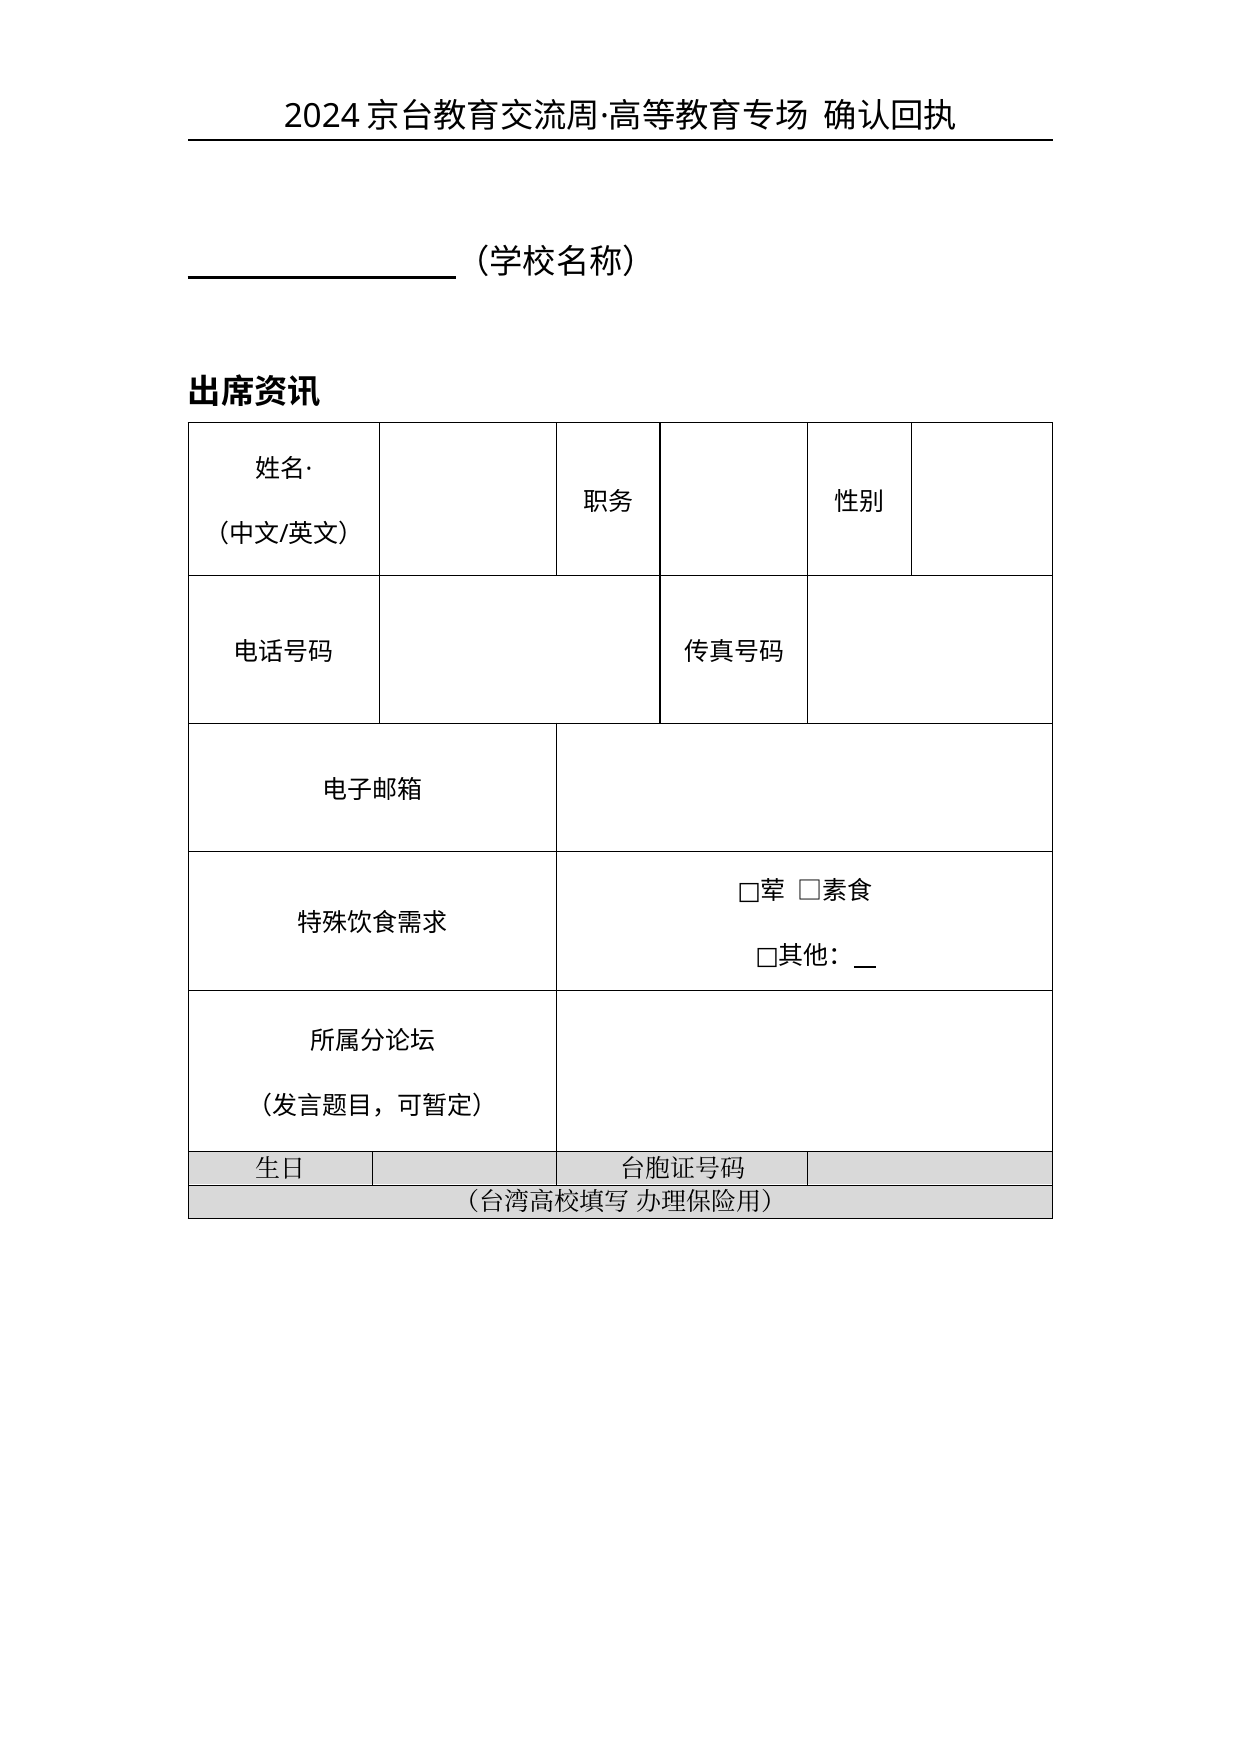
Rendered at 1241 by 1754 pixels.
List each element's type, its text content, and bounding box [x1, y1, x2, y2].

table_cell [373, 1152, 556, 1184]
table_cell [557, 991, 1052, 1151]
table_cell [808, 576, 1052, 722]
table_cell 生日 [189, 1152, 372, 1184]
text 出席资讯 [187, 357, 1053, 422]
table_header 性别 [808, 423, 911, 575]
table_cell □荤 □素食 □其他： [557, 852, 1052, 990]
table_header [912, 423, 1052, 575]
table_cell 台胞证号码 [557, 1152, 807, 1184]
table_cell （台湾高校填写 办理保险用） [189, 1186, 1052, 1218]
table_cell 电子邮箱 [189, 724, 556, 851]
table_cell [808, 1152, 1052, 1184]
table_header 姓名· （中文/英文） [189, 423, 379, 575]
table_cell 特殊饮食需求 [189, 852, 556, 990]
table_cell 所属分论坛 （发言题目，可暂定） [189, 991, 556, 1151]
table_header [380, 423, 556, 575]
table_cell [380, 576, 659, 722]
text （学校名称） [187, 227, 1053, 292]
table_cell [557, 724, 1052, 851]
table_header [661, 423, 807, 575]
table_header 职务 [557, 423, 659, 575]
table_cell 传真号码 [661, 576, 807, 722]
table_cell 电话号码 [189, 576, 379, 722]
